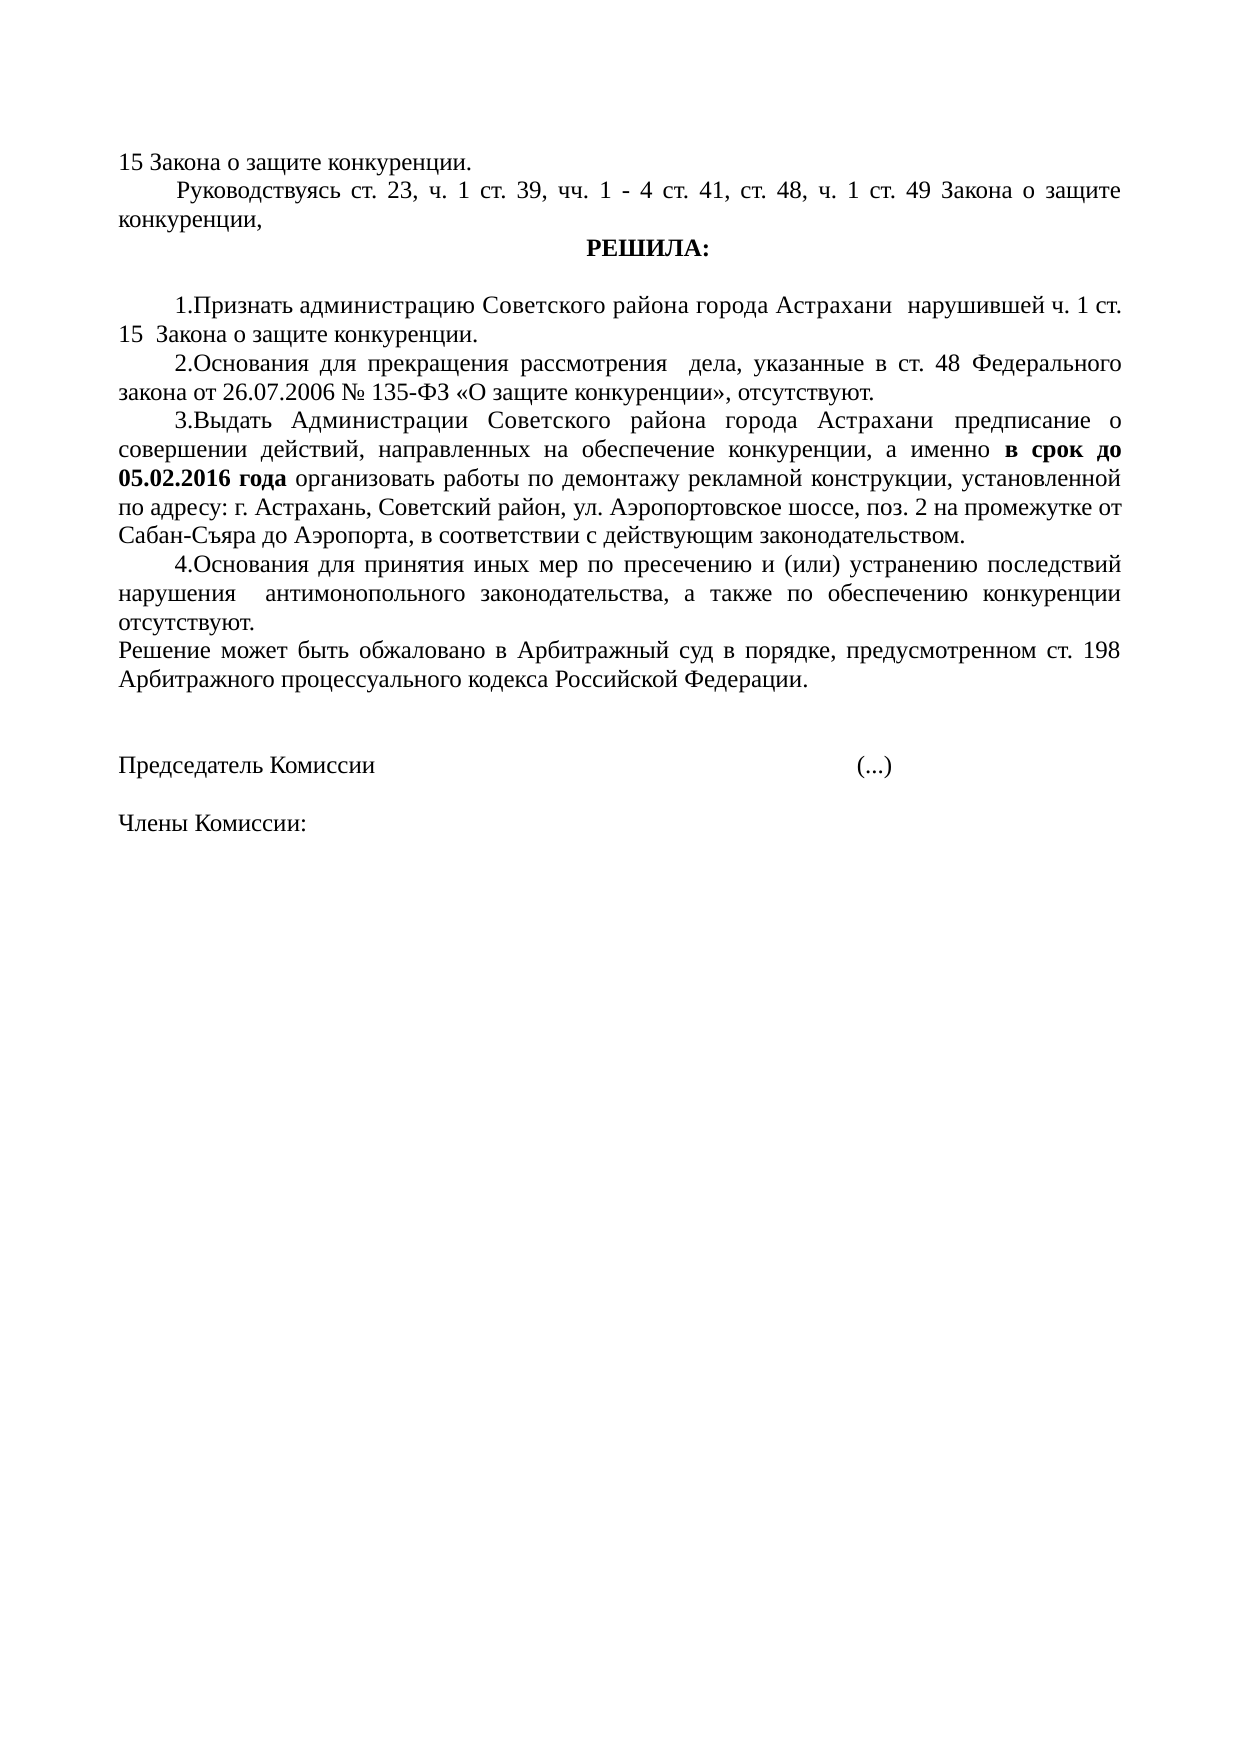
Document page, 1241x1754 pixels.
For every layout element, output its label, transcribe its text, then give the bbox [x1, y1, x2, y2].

list Основания для прекращения рассмотрения дела, указанные в ст. 48 Федерального закона от 26.07.2006 № 135-ФЗ «О защите конкуренции», отсутствуют. [118, 348, 1122, 406]
text Решение может быть обжаловано в Арбитражный суд в порядке, предусмотренном ст. 198 Арбитражного процессуального кодекса Российской Федерации. [118, 636, 1122, 693]
text Члены Комиссии: [118, 808, 1122, 837]
text РЕШИЛА: [118, 233, 1122, 262]
text Руководствуясь ст. 23, ч. 1 ст. 39, чч. 1 - 4 ст. 41, ст. 48, ч. 1 ст. 49 Закона о защите конкуренции, [118, 176, 1122, 233]
text 15 Закона о защите конкуренции. [118, 147, 1122, 176]
list Выдать Администрации Советского района города Астрахани предписание о совершении действий, направленных на обеспечение конкуренции, а именно в срок до 05.02.2016 года организовать работы по демонтажу рекламной конструкции, установленной по адресу: г. Астрахань, Советский район, ул. Аэропортовское шоссе, поз. 2 на промежутке от Сабан-Съяра до Аэропорта, в соответствии с действующим законодательством. [118, 406, 1122, 549]
list Основания для принятия иных мер по пресечению и (или) устранению последствий нарушения антимонопольного законодательства, а также по обеспечению конкуренции отсутствуют. [118, 549, 1122, 636]
text Председатель Комиссии (...) [118, 751, 1122, 779]
list Признать администрацию Советского района города Астрахани нарушившей ч. 1 ст. 15 Закона о защите конкуренции. [118, 291, 1122, 348]
